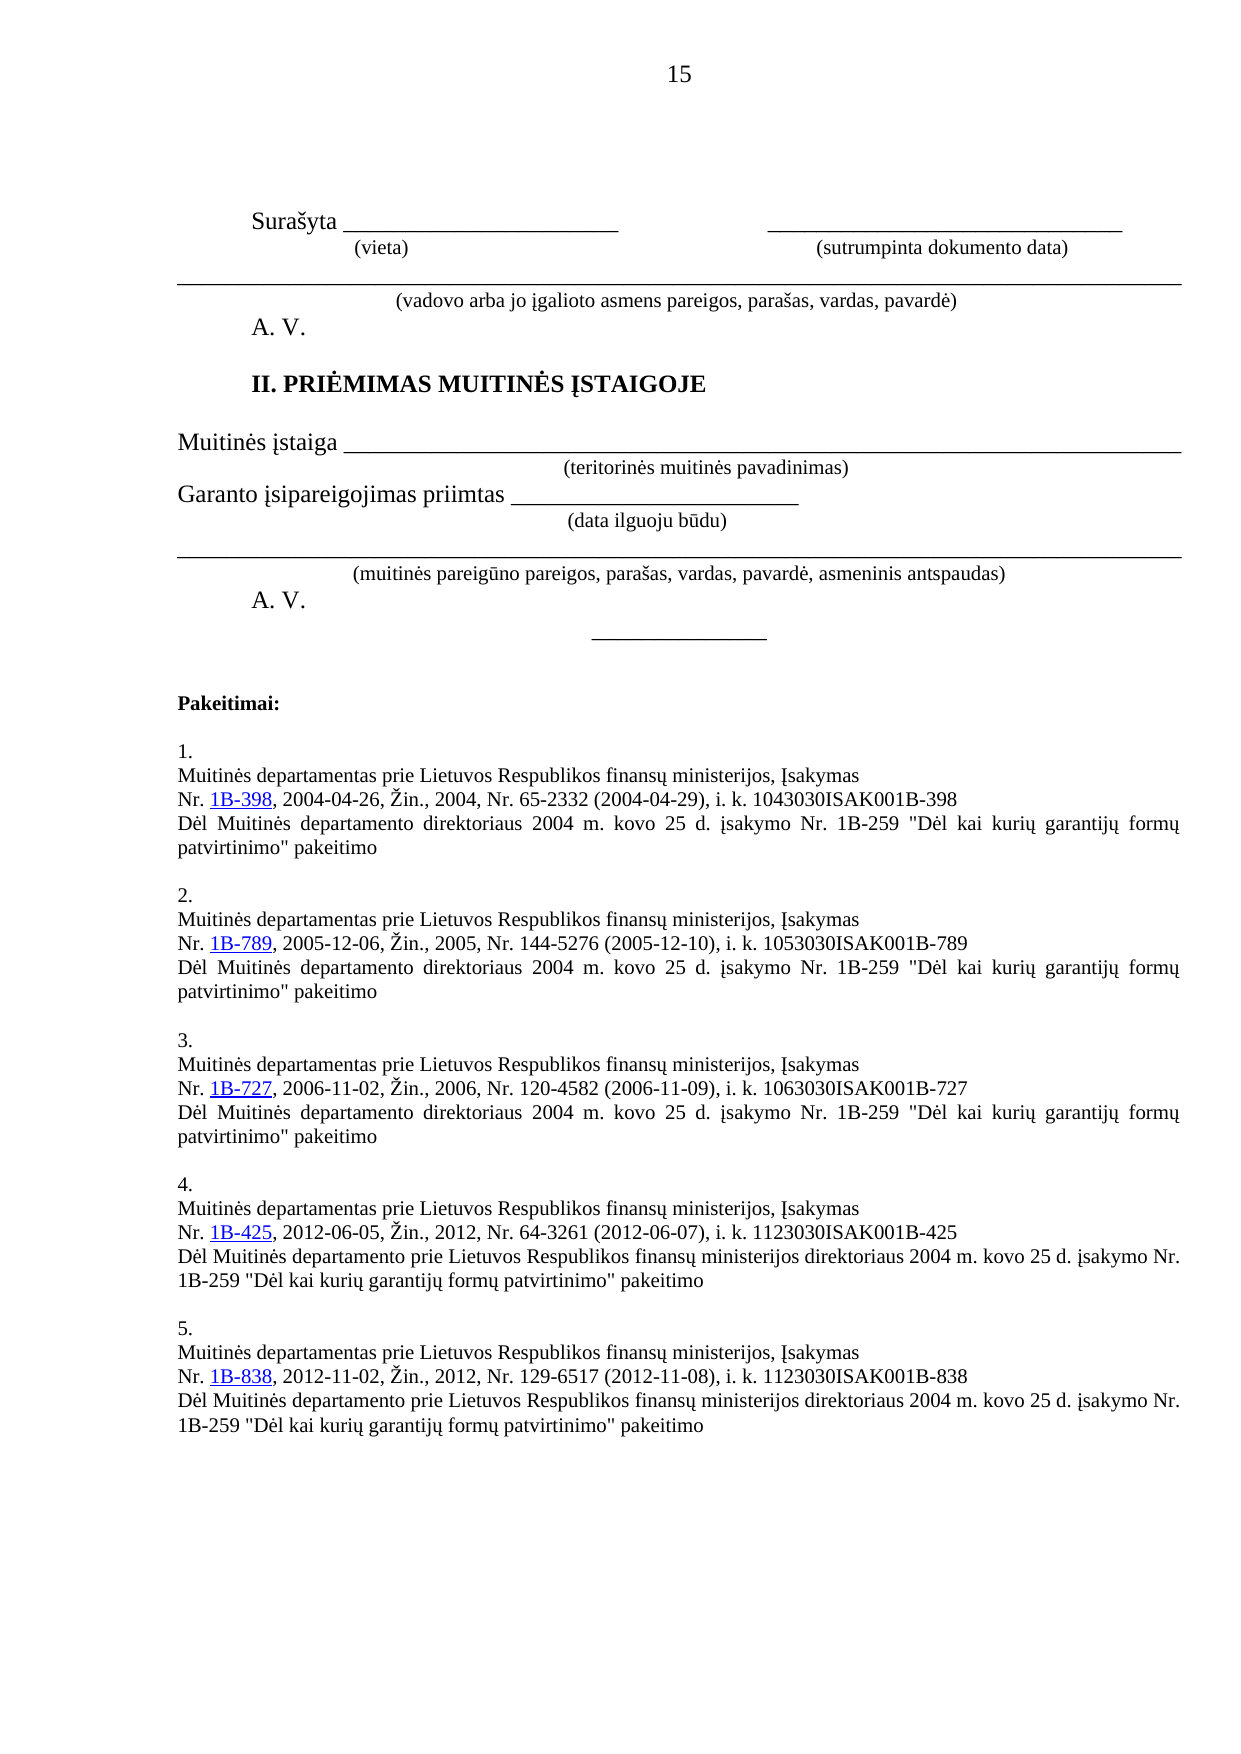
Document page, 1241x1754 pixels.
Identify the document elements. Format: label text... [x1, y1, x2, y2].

text Muitinės departamentas prie Lietuvos Respublikos finansų ministerijos, Įsakymas [177, 763, 1181, 787]
text (muitinės pareigūno pareigos, parašas, vardas, pavardė, asmeninis antspaudas) [177, 561, 1181, 585]
text Muitinės įstaiga [177, 427, 1181, 455]
text (vieta) (sutrumpinta dokumento data) [177, 235, 1181, 259]
text Pakeitimai: [177, 691, 1181, 715]
text Nr. 1B-398, 2004-04-26, Žin., 2004, Nr. 65-2332 (2004-04-29), i. k. 1043030ISAK001B-398 [177, 787, 1181, 811]
text Dėl Muitinės departamento prie Lietuvos Respublikos finansų ministerijos direktoriaus 2004 m. kovo 25 d. įsakymo Nr. 1B-259 "Dėl kai kurių garantijų formų patvirtinimo" pakeitimo [177, 1244, 1181, 1292]
text 2. [177, 883, 1181, 907]
text Nr. 1B-425, 2012-06-05, Žin., 2012, Nr. 64-3261 (2012-06-07), i. k. 1123030ISAK001B-425 [177, 1220, 1181, 1244]
text 5. [177, 1316, 1181, 1340]
text Dėl Muitinės departamento direktoriaus 2004 m. kovo 25 d. įsakymo Nr. 1B-259 "Dėl kai kurių garantijų formų patvirtinimo" pakeitimo [177, 1100, 1181, 1148]
text Muitinės departamentas prie Lietuvos Respublikos finansų ministerijos, Įsakymas [177, 1052, 1181, 1076]
text Nr. 1B-838, 2012-11-02, Žin., 2012, Nr. 129-6517 (2012-11-08), i. k. 1123030ISAK001B-838 [177, 1364, 1181, 1388]
text Dėl Muitinės departamento direktoriaus 2004 m. kovo 25 d. įsakymo Nr. 1B-259 "Dėl kai kurių garantijų formų patvirtinimo" pakeitimo [177, 955, 1181, 1003]
text (vadovo arba jo įgalioto asmens pareigos, parašas, vardas, pavardė) [177, 287, 1181, 312]
text Surašyta ______________________ [177, 206, 1181, 235]
text 3. [177, 1027, 1181, 1052]
text (data ilguoju būdu) [177, 508, 1181, 532]
text A. V. [177, 312, 1181, 340]
text A. V. [177, 585, 1181, 614]
text Nr. 1B-727, 2006-11-02, Žin., 2006, Nr. 120-4582 (2006-11-09), i. k. 1063030ISAK001B-727 [177, 1076, 1181, 1100]
text (teritorinės muitinės pavadinimas) [177, 455, 1181, 479]
text Garanto įsipareigojimas priimtas _______________________ [177, 479, 1181, 508]
text Muitinės departamentas prie Lietuvos Respublikos finansų ministerijos, Įsakymas [177, 907, 1181, 931]
text 1. [177, 739, 1181, 763]
text Muitinės departamentas prie Lietuvos Respublikos finansų ministerijos, Įsakymas [177, 1196, 1181, 1220]
text ______________ [177, 614, 1181, 642]
text II. PRIĖMIMAS muitinės ĮSTAIGOJE [177, 369, 1181, 398]
text Nr. 1B-789, 2005-12-06, Žin., 2005, Nr. 144-5276 (2005-12-10), i. k. 1053030ISAK001B-789 [177, 931, 1181, 955]
text Dėl Muitinės departamento direktoriaus 2004 m. kovo 25 d. įsakymo Nr. 1B-259 "Dėl kai kurių garantijų formų patvirtinimo" pakeitimo [177, 811, 1181, 859]
text Dėl Muitinės departamento prie Lietuvos Respublikos finansų ministerijos direktoriaus 2004 m. kovo 25 d. įsakymo Nr. 1B-259 "Dėl kai kurių garantijų formų patvirtinimo" pakeitimo [177, 1388, 1181, 1437]
text 4. [177, 1172, 1181, 1196]
text Muitinės departamentas prie Lietuvos Respublikos finansų ministerijos, Įsakymas [177, 1340, 1181, 1364]
